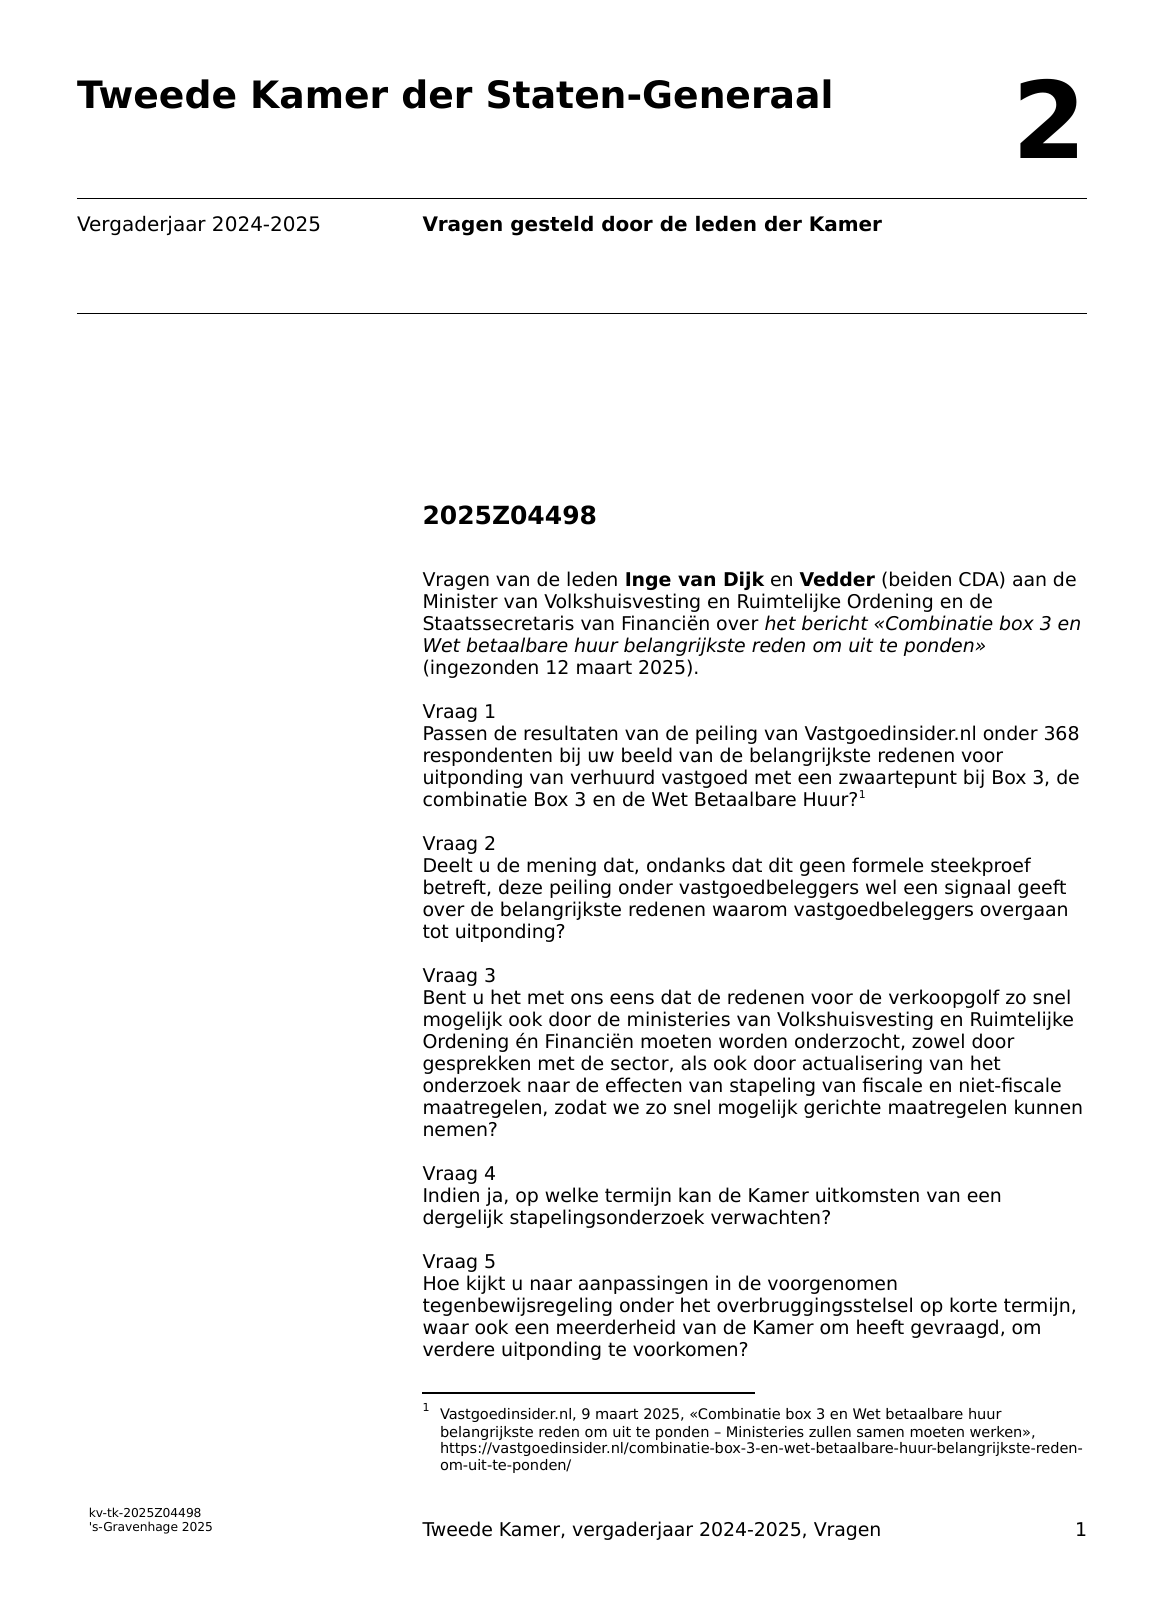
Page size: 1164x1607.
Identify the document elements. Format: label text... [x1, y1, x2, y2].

text Vraag 5 [422, 1251, 1087, 1273]
text Vragen van de leden Inge van Dijk en Vedder (beiden CDA) aan de Minister van Volkshuisvesting en Ruimtelijke Ordening en de Staatssecretaris van Financiën over het bericht «Combinatie box 3 en Wet betaalbare huur belangrijkste reden om uit te ponden» (ingezonden 12 maart 2025). [422, 569, 1087, 679]
text Indien ja, op welke termijn kan de Kamer uitkomsten van een dergelijk stapelingsonderzoek verwachten? [422, 1185, 1087, 1229]
table_cell Vragen gesteld door de leden der Kamer [422, 199, 1087, 313]
text kv-tk-2025Z04498 [88, 1506, 323, 1520]
text Deelt u de mening dat, ondanks dat dit geen formele steekproef betreft, deze peiling onder vastgoedbeleggers wel een signaal geeft over de belangrijkste redenen waarom vastgoedbeleggers overgaan tot uitponding? [422, 855, 1087, 943]
text 2025Z04498 [422, 501, 1087, 531]
text Vraag 2 [422, 833, 1087, 855]
text 's-Gravenhage 2025 [88, 1520, 323, 1534]
table_header 2 [886, 59, 1087, 198]
text Passen de resultaten van de peiling van Vastgoedinsider.nl onder 368 respondenten bij uw beeld van de belangrijkste redenen voor uitponding van verhuurd vastgoed met een zwaartepunt bij Box 3, de combinatie Box 3 en de Wet Betaalbare Huur? [422, 723, 1087, 811]
text Hoe kijkt u naar aanpassingen in de voorgenomen tegenbewijsregeling onder het overbruggingsstelsel op korte termijn, waar ook een meerderheid van de Kamer om heeft gevraagd, om verdere uitponding te voorkomen? [422, 1273, 1087, 1361]
table_header Tweede Kamer der Staten-Generaal [77, 59, 886, 198]
text Vraag 4 [422, 1163, 1087, 1185]
text Vraag 3 [422, 965, 1087, 987]
text Vraag 1 [422, 701, 1087, 723]
text Bent u het met ons eens dat de redenen voor de verkoopgolf zo snel mogelijk ook door de ministeries van Volkshuisvesting en Ruimtelijke Ordening én Financiën moeten worden onderzocht, zowel door gesprekken met de sector, als ook door actualisering van het onderzoek naar de effecten van stapeling van fiscale en niet-fiscale maatregelen, zodat we zo snel mogelijk gerichte maatregelen kunnen nemen? [422, 987, 1087, 1141]
text Vastgoedinsider.nl, 9 maart 2025, «Combinatie box 3 en Wet betaalbare huur belangrijkste reden om uit te ponden – Ministeries zullen samen moeten werken», https://vastgoedinsider.nl/combinatie-box-3-en-wet-betaalbare-huur-belangrijkste-reden-om-uit-te-ponden/ [422, 1402, 1087, 1474]
table_cell Vergaderjaar 2024-2025 [77, 199, 422, 313]
